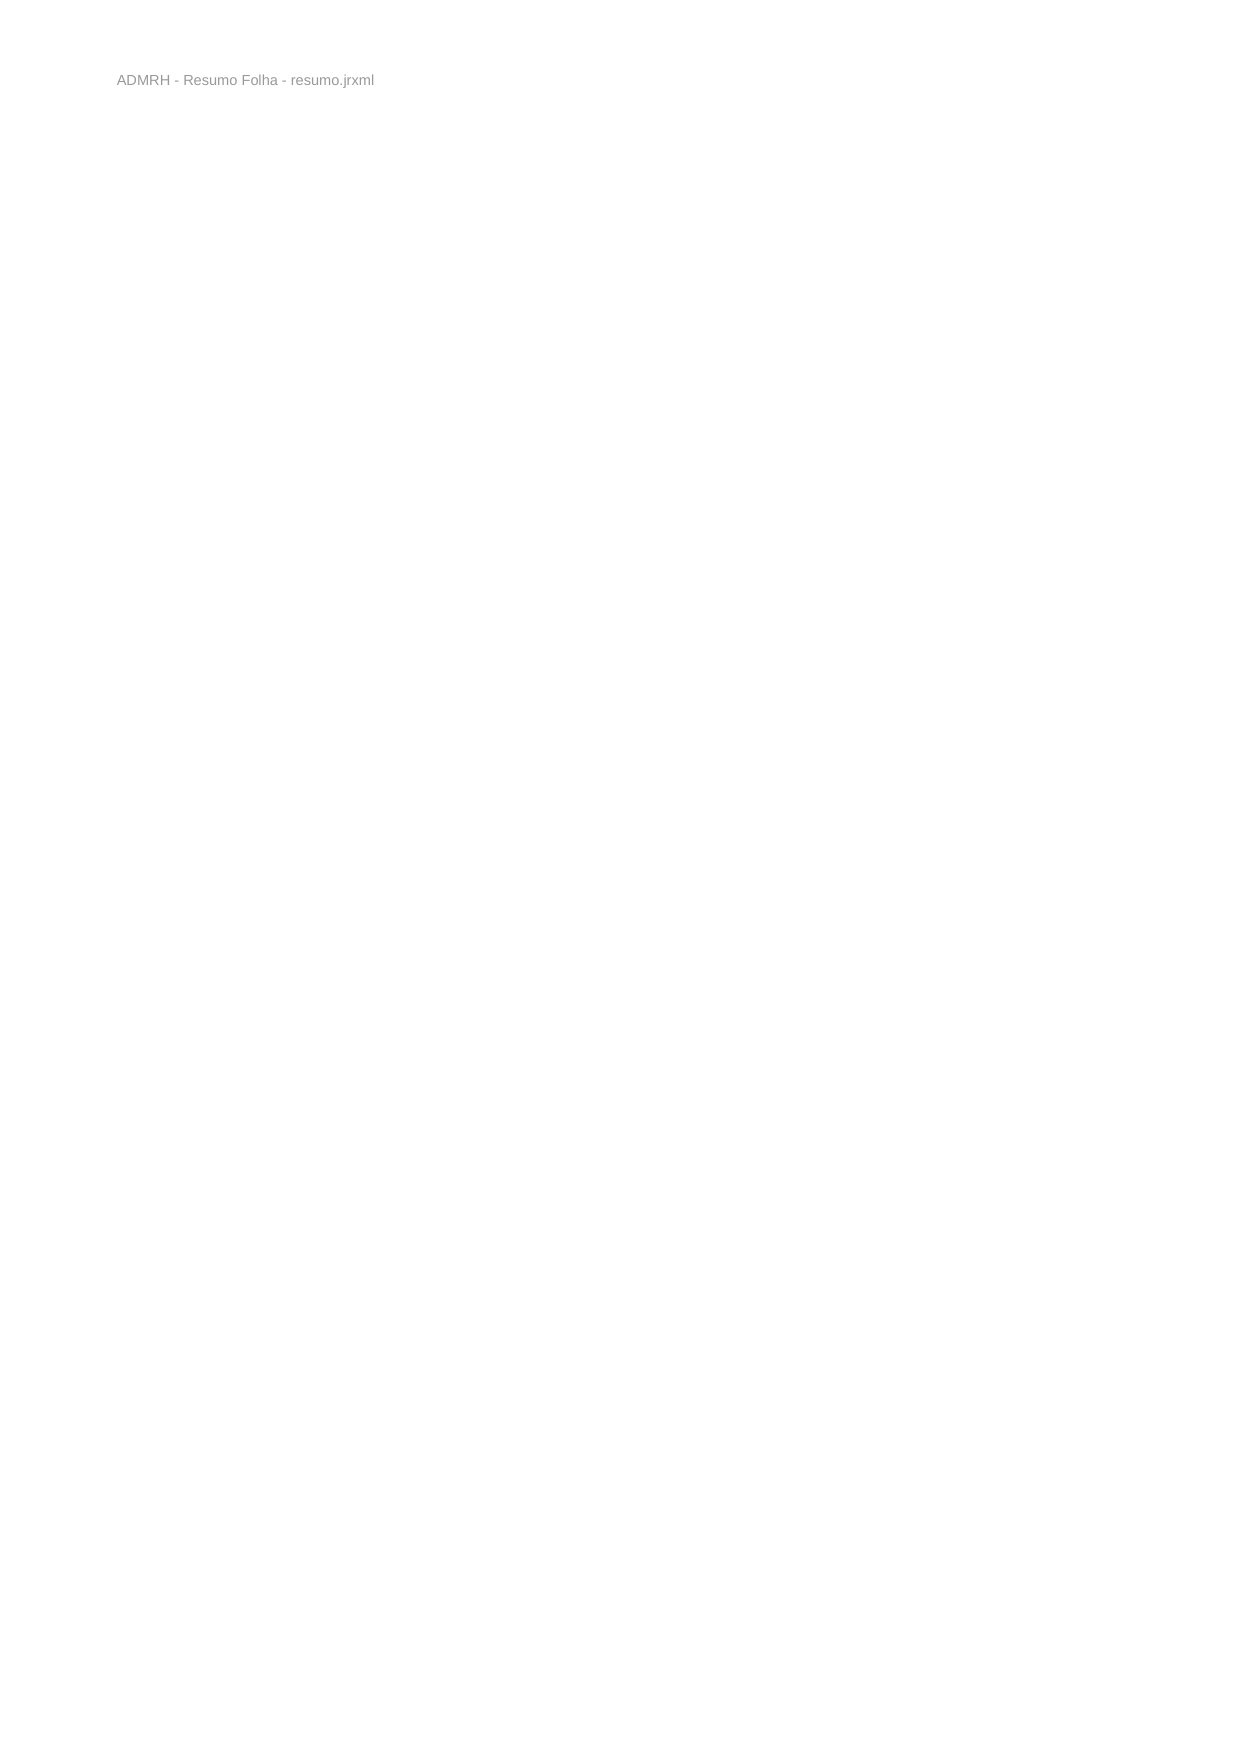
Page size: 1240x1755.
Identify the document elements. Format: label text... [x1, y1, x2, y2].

text ADMRH - Resumo Folha - resumo.jrxml [117, 71, 1089, 88]
